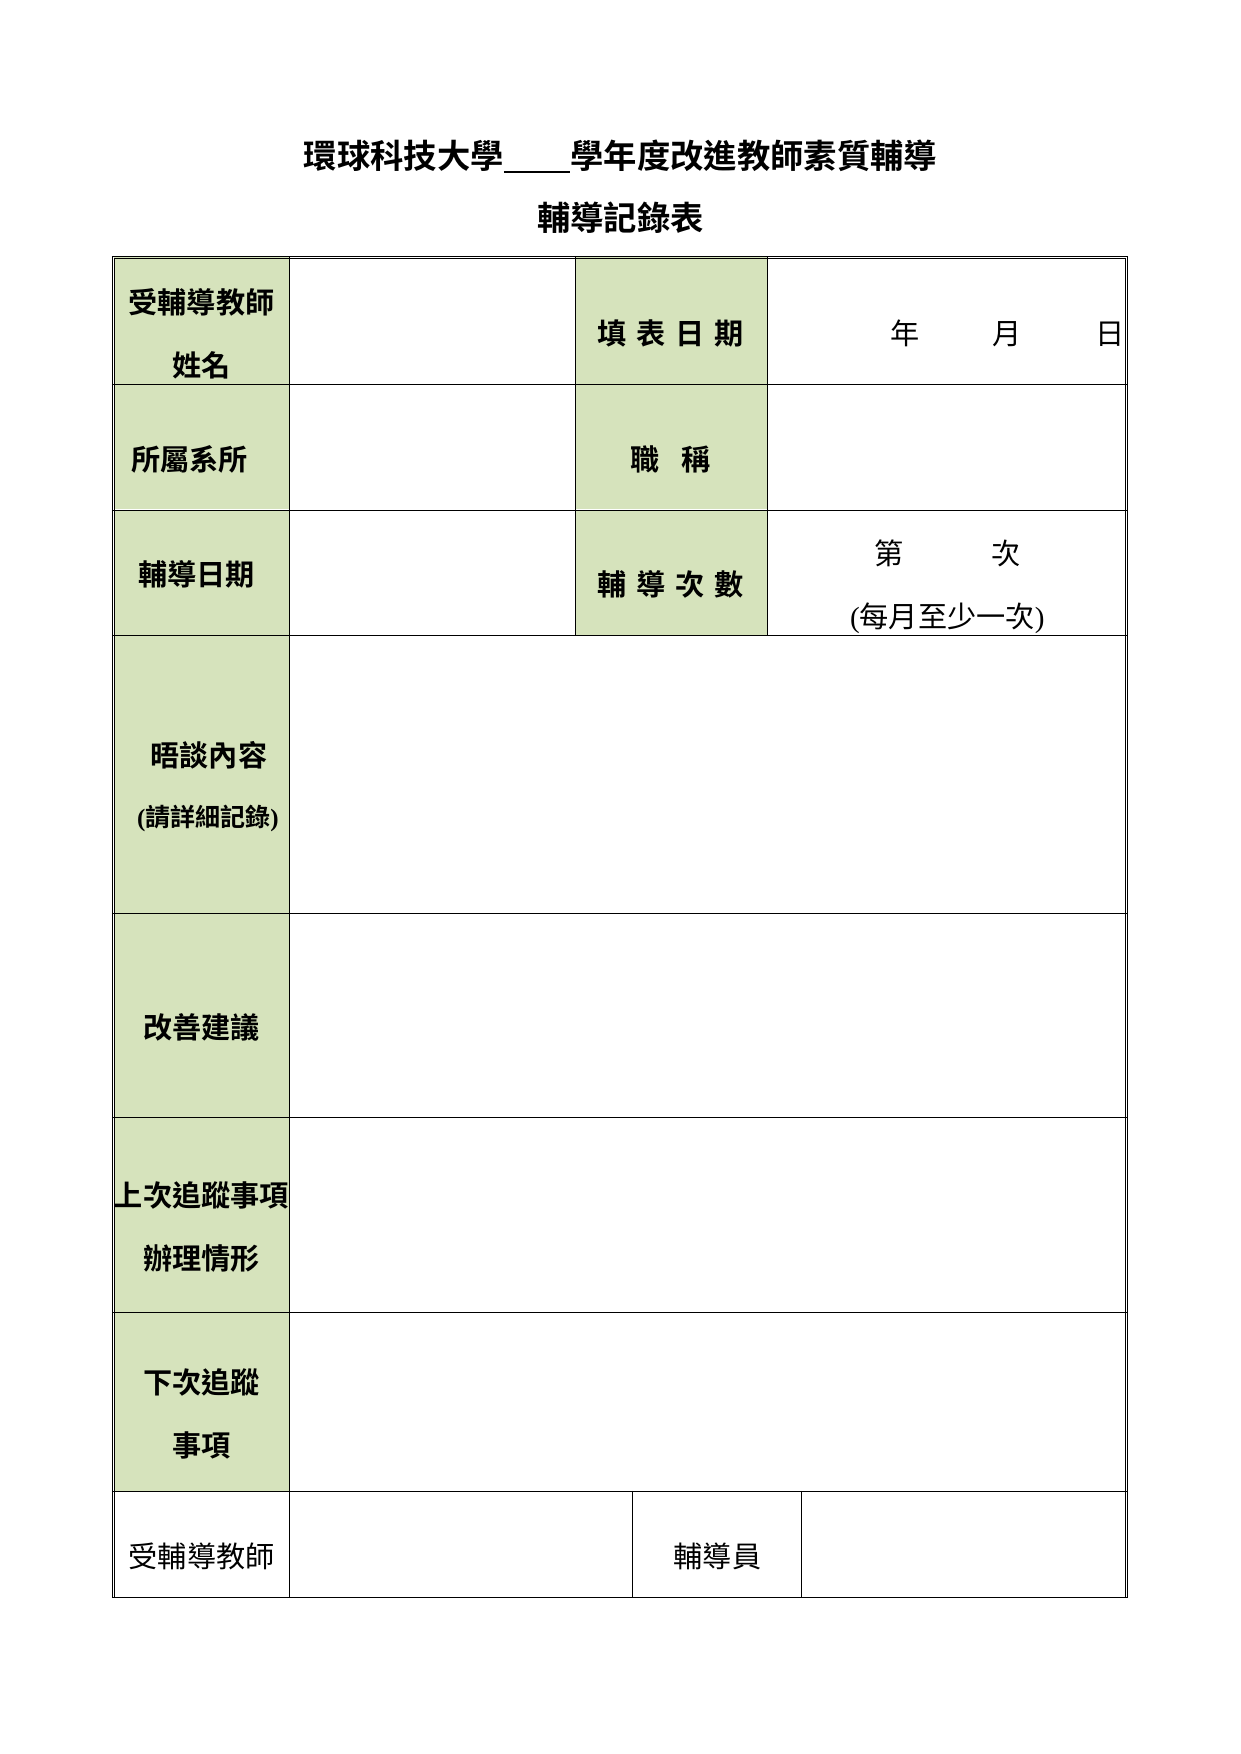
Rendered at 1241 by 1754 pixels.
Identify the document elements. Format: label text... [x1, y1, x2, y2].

table_cell [290, 914, 1125, 1117]
table_cell [290, 1118, 1125, 1312]
table_cell 輔 導 次 數 [576, 511, 767, 635]
table_cell 第 次 (每月至少一次) [768, 511, 1125, 635]
table_header 受輔導教師 姓名 [115, 259, 289, 384]
table_cell 輔導日期 [115, 511, 289, 635]
table_cell 職 稱 [576, 385, 767, 509]
table_cell [290, 511, 575, 635]
table_cell [290, 636, 1125, 913]
table_cell 晤談內容 (請詳細記錄) [115, 636, 289, 913]
table_cell [768, 385, 1125, 509]
table_cell 所屬系所 [115, 385, 289, 509]
table_cell [290, 385, 575, 509]
table_cell 改善建議 [115, 914, 289, 1117]
text 環球科技大學 學年度改進教師素質輔導 [118, 112, 1122, 175]
table_cell 輔導員 [633, 1492, 801, 1597]
table_cell [290, 1313, 1125, 1491]
text 輔導記錄表 [118, 175, 1122, 237]
table_cell 下次追蹤 事項 [115, 1313, 289, 1491]
table_header 年 月 日 [768, 259, 1125, 384]
table_cell [802, 1492, 1125, 1597]
table_header 填 表 日 期 [576, 259, 767, 384]
table_cell [290, 1492, 632, 1597]
table_cell 受輔導教師 [115, 1492, 289, 1597]
table_header [290, 259, 575, 384]
table_cell 上次追蹤事項辦理情形 [115, 1118, 289, 1312]
